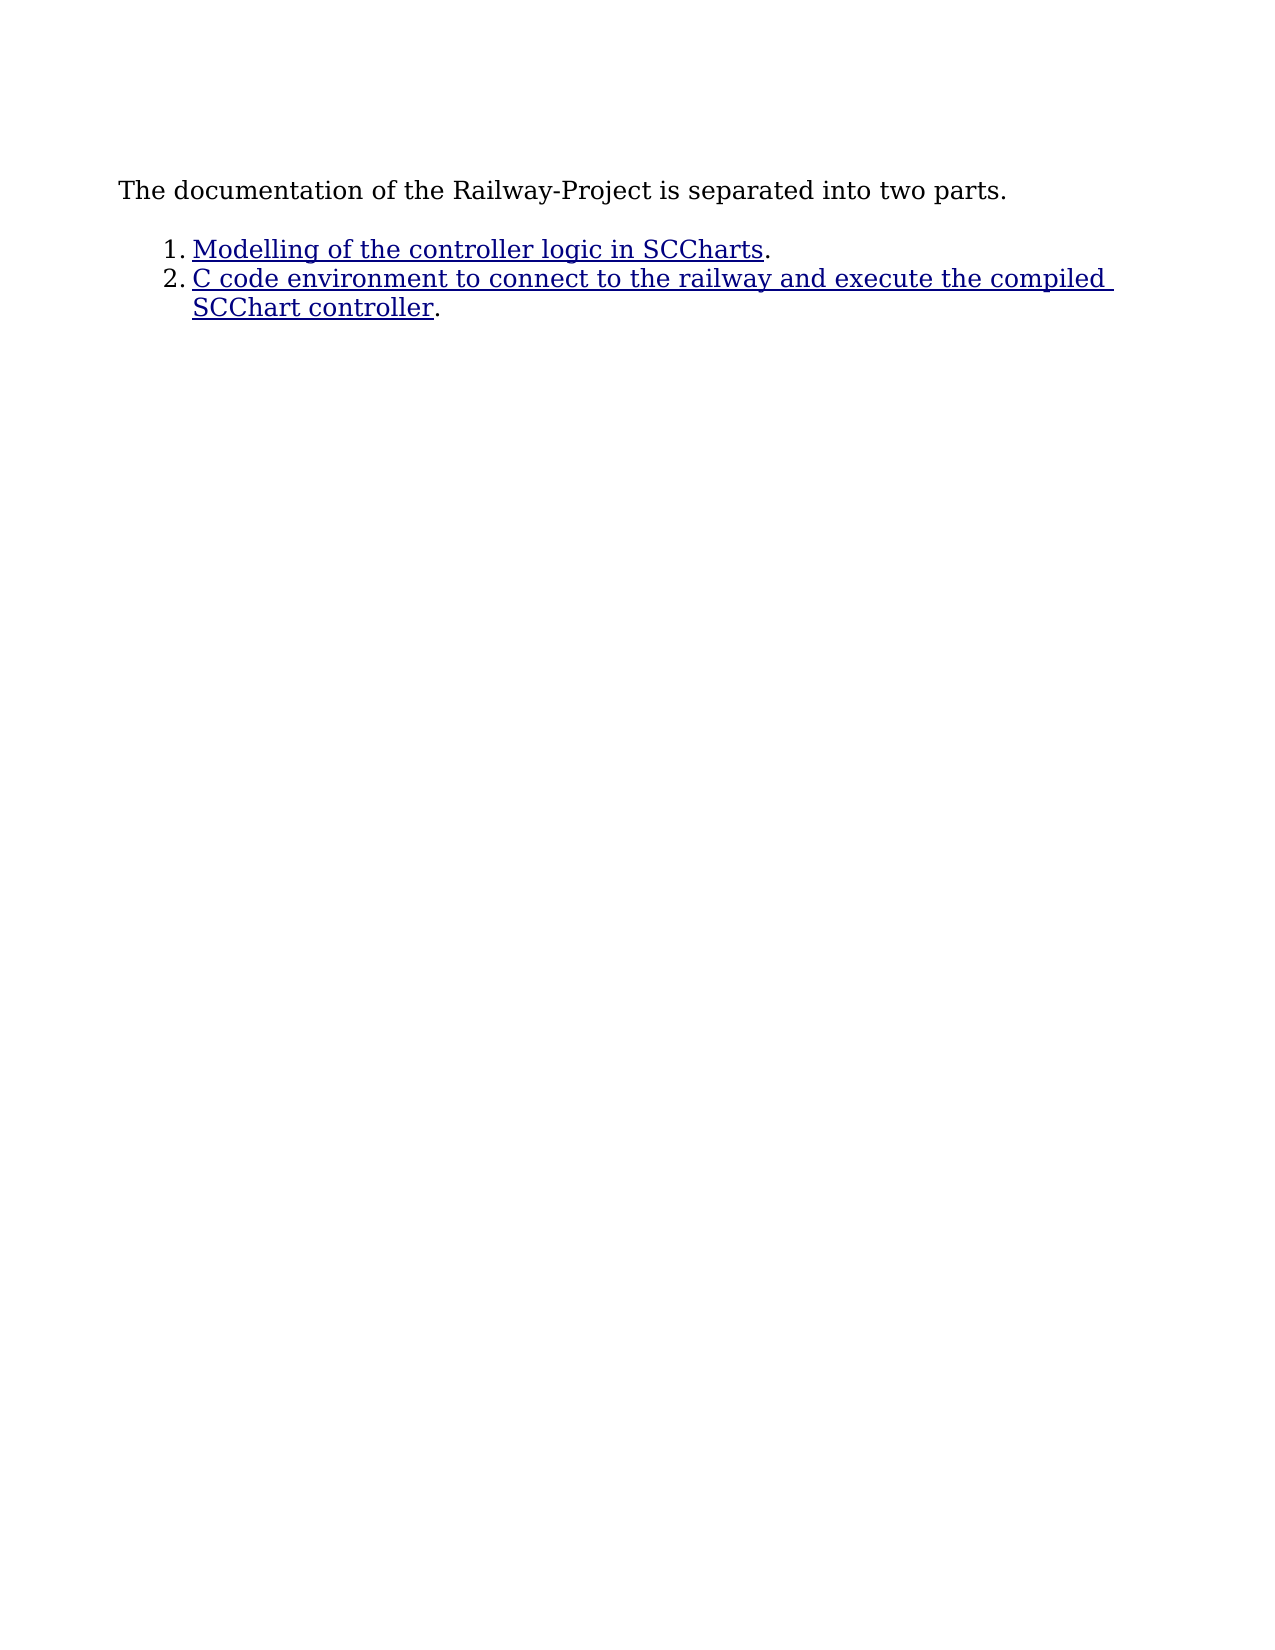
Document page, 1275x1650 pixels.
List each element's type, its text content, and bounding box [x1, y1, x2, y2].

list C code environment to connect to the railway and execute the compiled SCChart controller. [162, 264, 1216, 322]
text The documentation of the Railway-Project is separated into two parts. [118, 176, 1216, 206]
list Modelling of the controller logic in SCCharts. [162, 235, 1216, 264]
